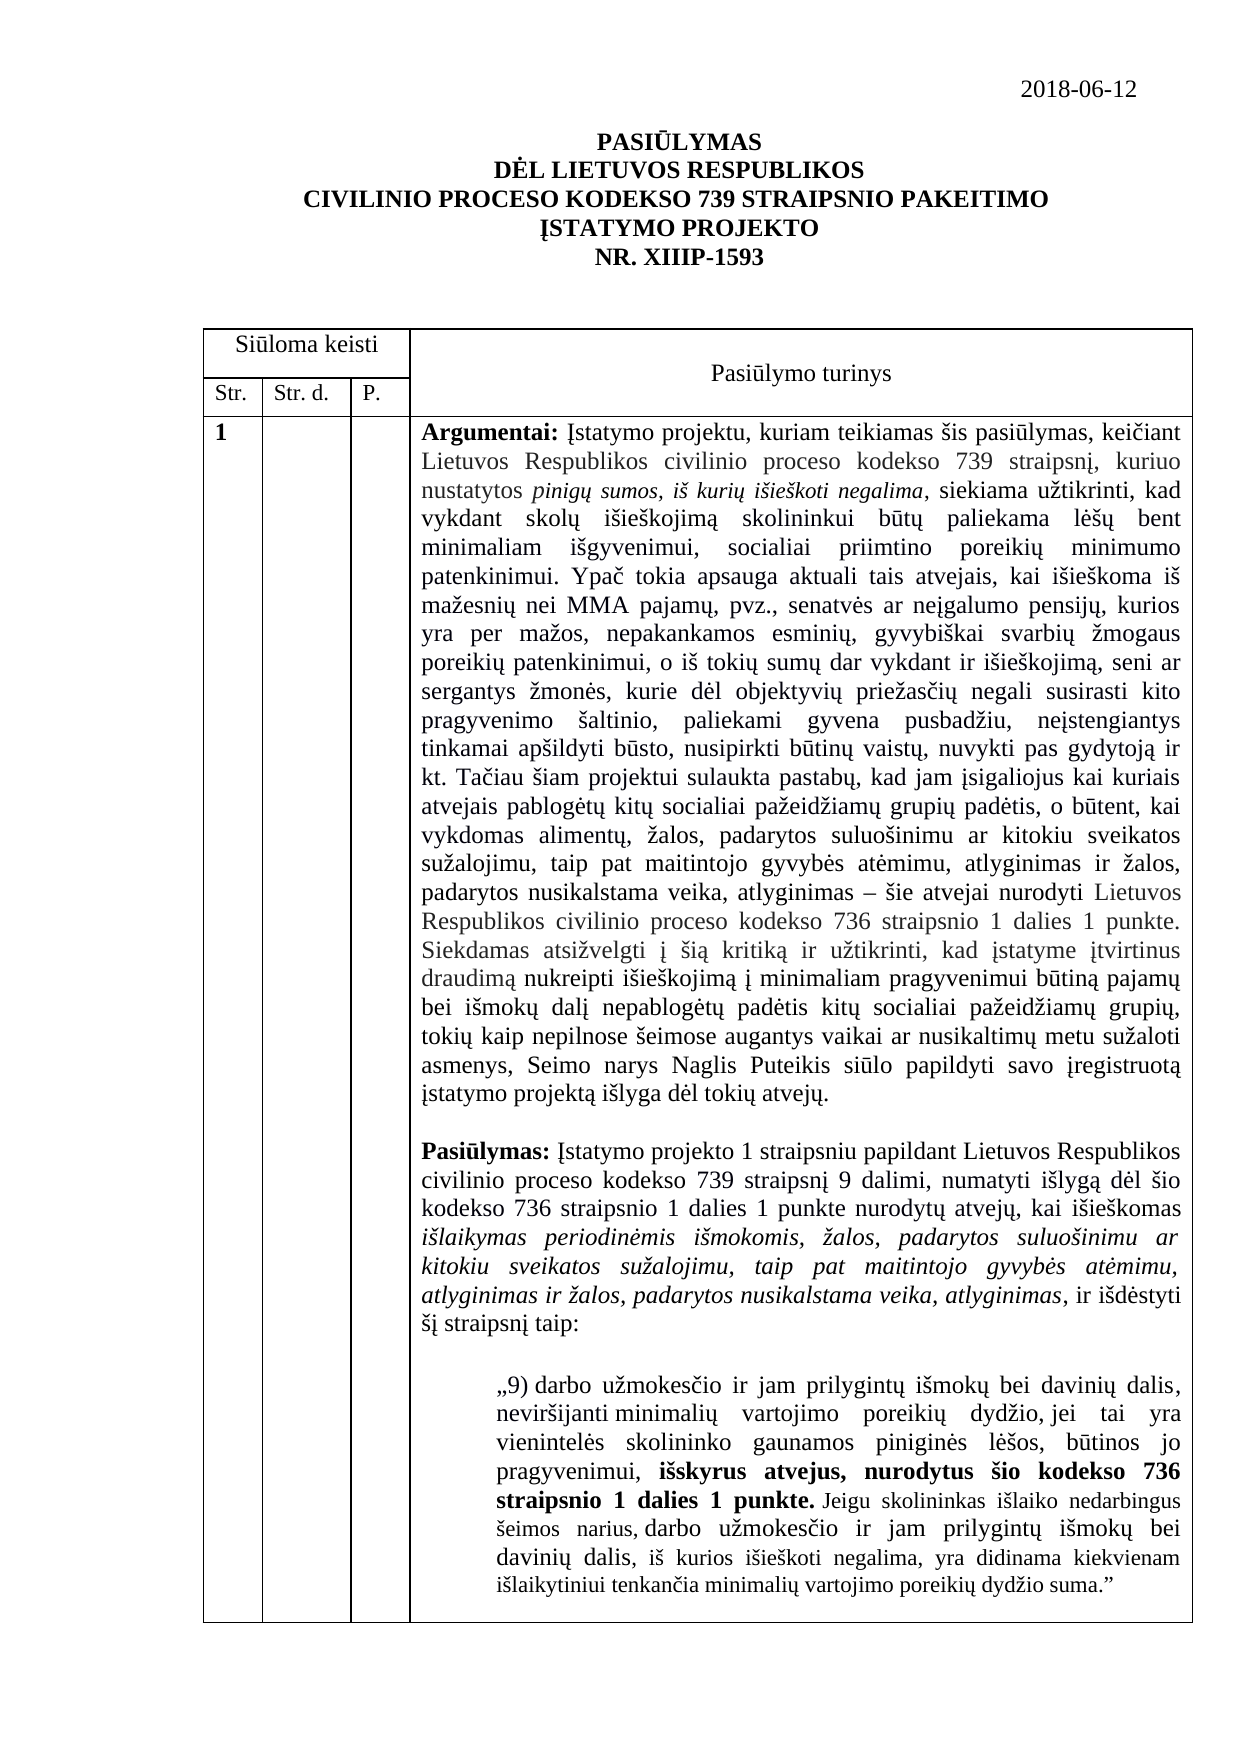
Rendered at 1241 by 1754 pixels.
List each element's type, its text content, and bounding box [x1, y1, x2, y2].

table_header Pasiūlymo turinys [411, 330, 1192, 416]
table_cell [263, 417, 350, 1621]
text Nr. XIIIP-1593 [177, 242, 1181, 270]
text DĖL LIETUVOS RESPUBLIKOS [177, 155, 1181, 184]
table_header Siūloma keisti [204, 330, 409, 377]
text 2018-06-12 [177, 74, 1137, 103]
table_cell P. [352, 379, 409, 416]
table_cell Str. [204, 379, 262, 416]
text ĮSTATYMO PROJEKTO [177, 213, 1181, 242]
text PASIŪLYMAS [177, 127, 1181, 155]
table_cell [352, 417, 409, 1621]
table_cell Argumentai: Įstatymo projektu, kuriam teikiamas šis pasiūlymas, keičiant Lietuvos Respublikos civilinio proceso kodekso 739 straipsnį, kuriuo nustatytos pinigų sumos, iš kurių išieškoti negalima, siekiama užtikrinti, kad vykdant skolų išieškojimą skolininkui būtų paliekama lėšų bent minimaliam išgyvenimui, socialiai priimtino poreikių minimumo patenkinimui. Ypač tokia apsauga aktuali tais atvejais, kai išieškoma iš mažesnių nei MMA pajamų, pvz., senatvės ar neįgalumo pensijų, kurios yra per mažos, nepakankamos esminių, gyvybiškai svarbių žmogaus poreikių patenkinimui, o iš tokių sumų dar vykdant ir išieškojimą, seni ar sergantys žmonės, kurie dėl objektyvių priežasčių negali susirasti kito pragyvenimo šaltinio, paliekami gyvena pusbadžiu, neįstengiantys tinkamai apšildyti būsto, nusipirkti būtinų vaistų, nuvykti pas gydytoją ir kt. Tačiau šiam projektui sulaukta pastabų, kad jam įsigaliojus kai kuriais atvejais pablogėtų kitų socialiai pažeidžiamų grupių padėtis, o būtent, kai vykdomas alimentų, žalos, padarytos suluošinimu ar kitokiu sveikatos sužalojimu, taip pat maitintojo gyvybės atėmimu, atlyginimas ir žalos, padarytos nusikalstama veika, atlyginimas – šie atvejai nurodyti Lietuvos Respublikos civilinio proceso kodekso 736 straipsnio 1 dalies 1 punkte. Siekdamas atsižvelgti į šią kritiką ir užtikrinti, kad įstatyme įtvirtinus draudimą nukreipti išieškojimą į minimaliam pragyvenimui būtiną pajamų bei išmokų dalį nepablogėtų padėtis kitų socialiai pažeidžiamų grupių, tokių kaip nepilnose šeimose augantys vaikai ar nusikaltimų metu sužaloti asmenys, Seimo narys Naglis Puteikis siūlo papildyti savo įregistruotą įstatymo projektą išlyga dėl tokių atvejų. Pasiūlymas: Įstatymo projekto 1 straipsniu papildant Lietuvos Respublikos civilinio proceso kodekso 739 straipsnį 9 dalimi, numatyti išlygą dėl šio kodekso 736 straipsnio 1 dalies 1 punkte nurodytų atvejų, kai išieškomas išlaikymas periodinėmis išmokomis, žalos, padarytos suluošinimu ar kitokiu sveikatos sužalojimu, taip pat maitintojo gyvybės atėmimu, atlyginimas ir žalos, padarytos nusikalstama veika, atlyginimas, ir išdėstyti šį straipsnį taip: „9) darbo užmokesčio ir jam prilygintų išmokų bei davinių dalis, neviršijanti minimalių vartojimo poreikių dydžio, jei tai yra vienintelės skolininko gaunamos piniginės lėšos, būtinos jo pragyvenimui, išskyrus atvejus, nurodytus šio kodekso 736 straipsnio 1 dalies 1 punkte. Jeigu skolininkas išlaiko nedarbingus šeimos narius, darbo užmokesčio ir jam prilygintų išmokų bei davinių dalis, iš kurios išieškoti negalima, yra didinama kiekvienam išlaikytiniui tenkančia minimalių vartojimo poreikių dydžio suma.” [411, 417, 1192, 1621]
table_cell 1 [204, 417, 262, 1621]
text CIVILINIO PROCESO KODEKSO 739 STRAIPSNIO PAKEITIMO [177, 184, 1181, 213]
text (data) [1048, 103, 1181, 127]
table_cell Str. d. [263, 379, 350, 416]
